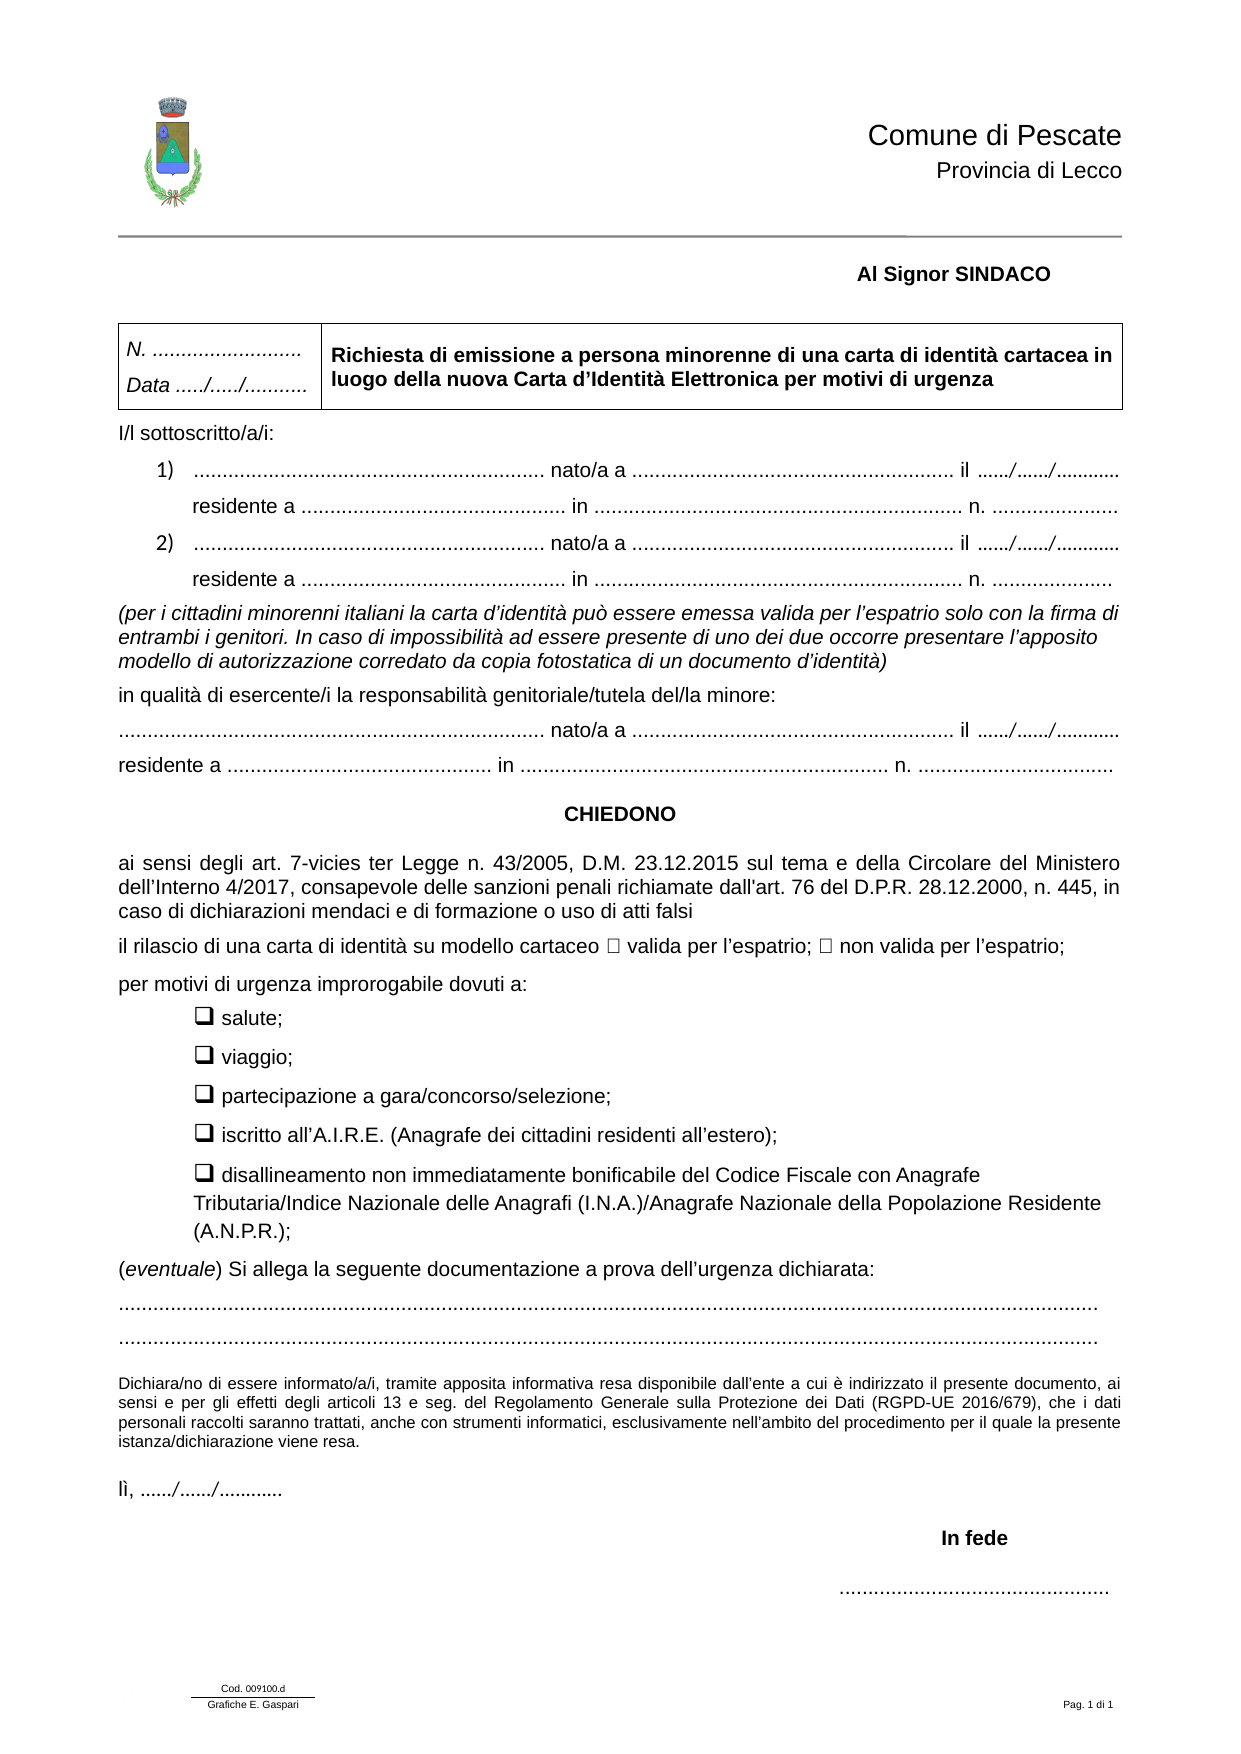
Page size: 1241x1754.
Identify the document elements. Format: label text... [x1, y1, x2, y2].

text ai sensi degli art. 7-vicies ter Legge n. 43/2005, D.M. 23.12.2015 sul tema e della Circolare del Ministero dell’Interno 4/2017, consapevole delle sanzioni penali richiamate dall'art. 76 del D.P.R. 28.12.2000, n. 445, in caso di dichiarazioni mendaci e di formazione o uso di atti falsi [118, 851, 1122, 923]
text CHIEDONO [118, 802, 1122, 826]
text In fede [827, 1526, 1122, 1550]
text Comune di Pescate [224, 118, 1122, 152]
text Dichiara/no di essere informato/a/i, tramite apposita informativa resa disponibile dall’ente a cui è indirizzato il presente documento, ai sensi e per gli effetti degli articoli 13 e seg. del Regolamento Generale sulla Protezione dei Dati (RGPD-UE 2016/679), che i dati personali raccolti saranno trattati, anche con strumenti informatici, esclusivamente nell’ambito del procedimento per il quale la presente istanza/dichiarazione viene resa. [118, 1374, 1122, 1451]
text residente a .............................................. in ................................................................ n. .................................. [118, 753, 1122, 777]
text .......................................................................................................................................................................... [118, 1291, 1122, 1315]
text per motivi di urgenza improrogabile dovuti a: [118, 971, 1122, 995]
text il rilascio di una carta di identità su modello cartaceo  valida per l’espatrio;  non valida per l’espatrio; [118, 933, 1122, 957]
text lì, ....../....../............ [118, 1476, 1122, 1501]
text residente a .............................................. in ................................................................ n. ...................... [192, 493, 1122, 517]
text in qualità di esercente/i la responsabilità genitoriale/tutela del/la minore: [118, 683, 1122, 707]
text I/l sottoscritto/a/i: [118, 421, 1122, 445]
text  iscritto all’A.I.R.E. (Anagrafe dei cittadini residenti all’estero); [193, 1123, 1122, 1148]
text ............................................... [827, 1575, 1122, 1599]
text (eventuale) Si allega la seguente documentazione a prova dell’urgenza dichiarata: [118, 1256, 1122, 1280]
picture [122, 87, 224, 219]
text .......................................................................................................................................................................... [118, 1325, 1122, 1349]
table_header N. .......................... Data ...../...../........... [119, 324, 321, 409]
text .......................................................................... nato/a a ........................................................ il ....../....../............ [118, 717, 1122, 743]
table_header Richiesta di emissione a persona minorenne di una carta di identità cartacea in luogo della nuova Carta d’Identità Elettronica per motivi di urgenza [322, 324, 1122, 409]
text residente a .............................................. in ................................................................ n. ..................... [192, 566, 1122, 590]
text  disallineamento non immediatamente bonificabile del Codice Fiscale con Anagrafe Tributaria/Indice Nazionale delle Anagrafi (I.N.A.)/Anagrafe Nazionale della Popolazione Residente (A.N.P.R.); [193, 1162, 1122, 1242]
text (per i cittadini minorenni italiani la carta d’identità può essere emessa valida per l’espatrio solo con la firma di entrambi i genitori. In caso di impossibilità ad essere presente di uno dei due occorre presentare l’apposito modello di autorizzazione corredato da copia fotostatica di un documento d’identità) [118, 601, 1122, 673]
text Al Signor SINDACO [857, 262, 1122, 286]
text Provincia di Lecco [224, 157, 1122, 183]
list ............................................................. nato/a a ........................................................ il ....../....../............ [156, 528, 1122, 556]
text  salute; [193, 1006, 1122, 1031]
text  viaggio; [193, 1045, 1122, 1070]
text  partecipazione a gara/concorso/selezione; [193, 1084, 1122, 1109]
list ............................................................. nato/a a ........................................................ il ....../....../............ [156, 455, 1122, 483]
